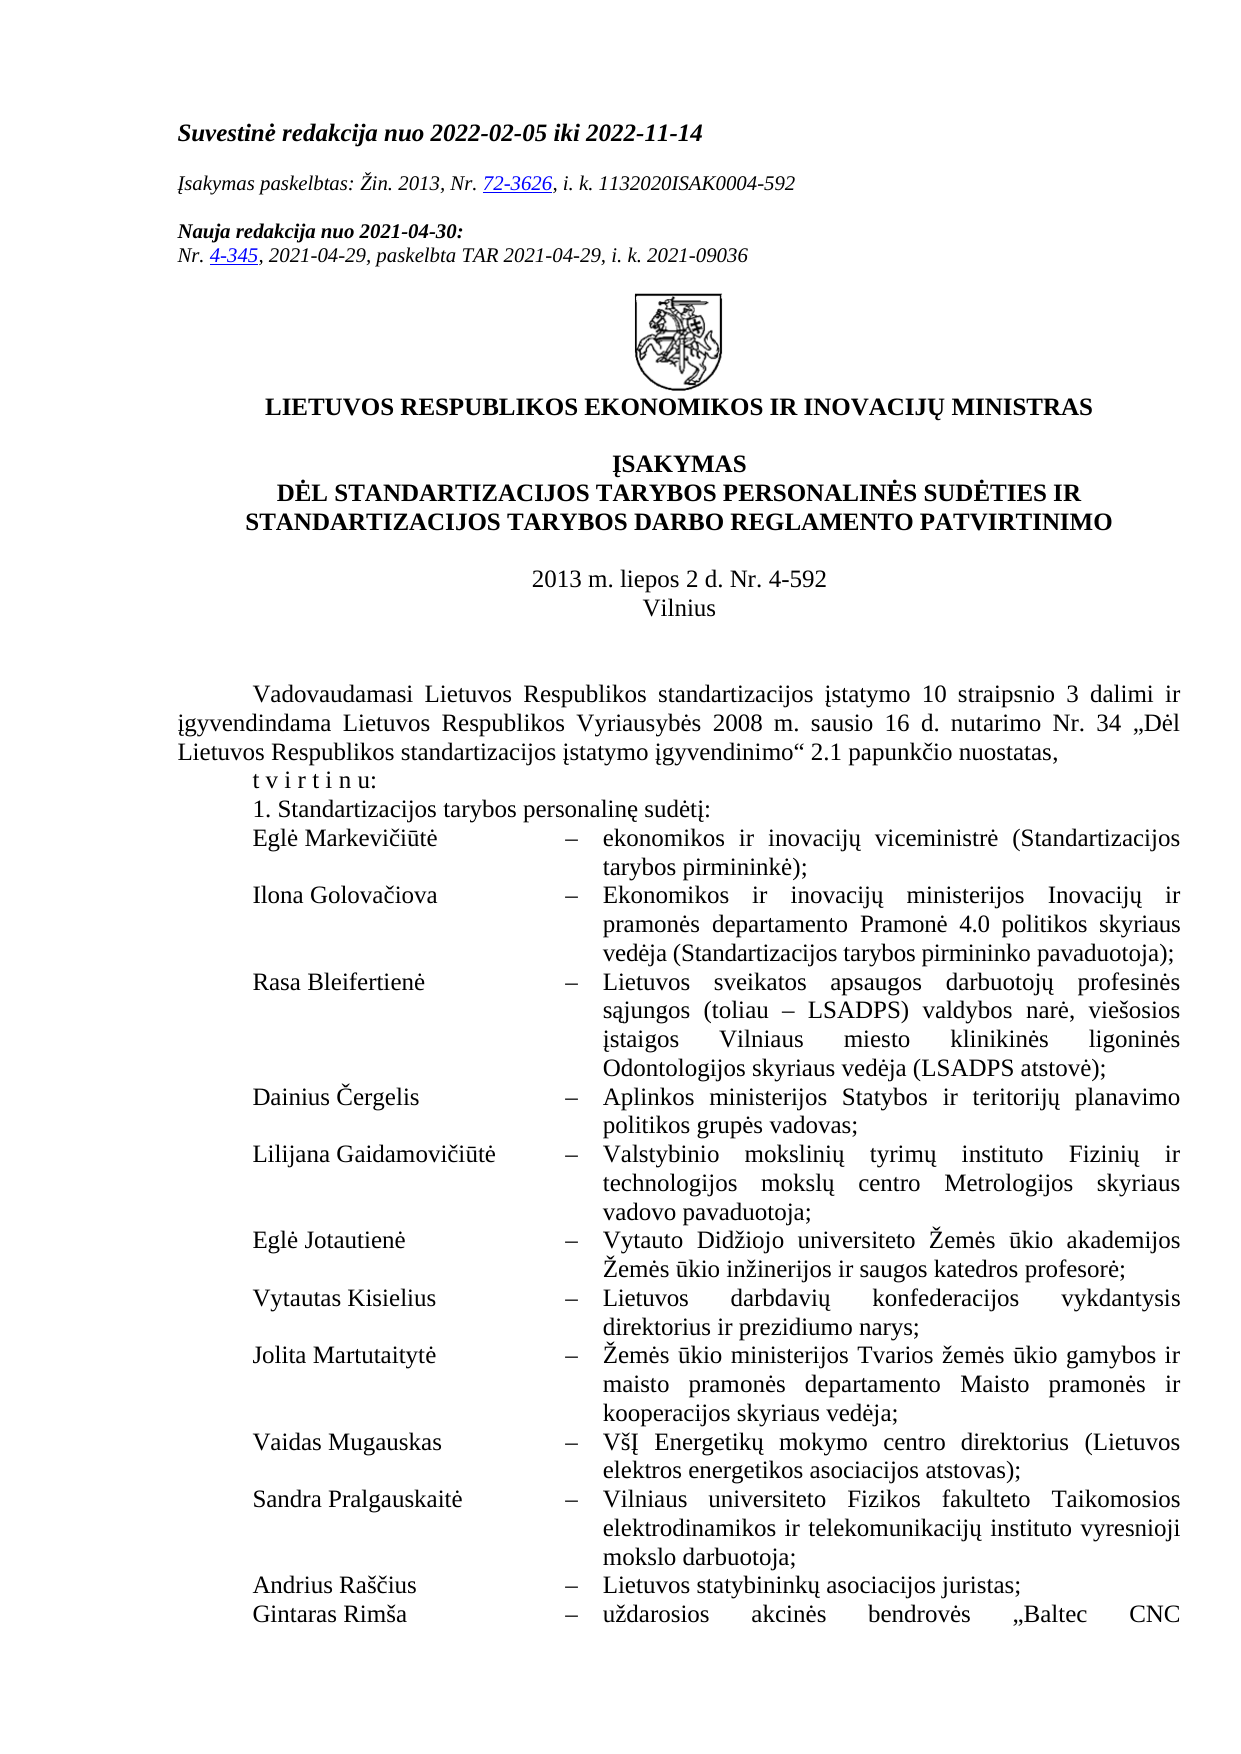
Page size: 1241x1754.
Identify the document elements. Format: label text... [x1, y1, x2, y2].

table_cell – Vilniaus universiteto Fizikos fakulteto Taikomosios elektrodinamikos ir telekomunikacijų instituto vyresnioji mokslo darbuotoja; [528, 1484, 1181, 1570]
text LIETUVOS RESPUBLIKOS EKONOMIKOS IR INOVACIJŲ MINISTRAS [177, 392, 1181, 420]
table_cell [500, 1283, 528, 1340]
table_cell – Lietuvos darbdavių konfederacijos vykdantysis direktorius ir prezidiumo narys; [528, 1283, 1181, 1340]
text Vadovaudamasi Lietuvos Respublikos standartizacijos įstatymo 10 straipsnio 3 dalimi ir įgyvendindama Lietuvos Respublikos Vyriausybės 2008 m. sausio 16 d. nutarimo Nr. 34 „Dėl Lietuvos Respublikos standartizacijos įstatymo įgyvendinimo“ 2.1 papunkčio nuostatas, [177, 679, 1181, 765]
table_cell [500, 1599, 528, 1628]
table_cell Lilijana Gaidamovičiūtė [177, 1139, 500, 1225]
table_cell [500, 880, 528, 967]
table_cell – Lietuvos statybininkų asociacijos juristas; [528, 1570, 1181, 1599]
table_cell – VšĮ Energetikų mokymo centro direktorius (Lietuvos elektros energetikos asociacijos atstovas); [528, 1427, 1181, 1484]
table_cell [500, 1225, 528, 1283]
table_cell – Vytauto Didžiojo universiteto Žemės ūkio akademijos Žemės ūkio inžinerijos ir saugos katedros profesorė; [528, 1225, 1181, 1283]
table_cell – Valstybinio mokslinių tyrimų instituto Fizinių ir technologijos mokslų centro Metrologijos skyriaus vadovo pavaduotoja; [528, 1139, 1181, 1225]
table_cell [500, 1427, 528, 1484]
table_cell – Aplinkos ministerijos Statybos ir teritorijų planavimo politikos grupės vadovas; [528, 1082, 1181, 1139]
text Suvestinė redakcija nuo 2022-02-05 iki 2022-11-14 [177, 118, 1181, 147]
table_cell – uždarosios akcinės bendrovės „Baltec CNC [528, 1599, 1181, 1628]
table_cell – Lietuvos sveikatos apsaugos darbuotojų profesinės sąjungos (toliau – LSADPS) valdybos narė, viešosios įstaigos Vilniaus miesto klinikinės ligoninės Odontologijos skyriaus vedėja (LSADPS atstovė); [528, 967, 1181, 1082]
table_cell Andrius Raščius [177, 1570, 500, 1599]
table_cell Rasa Bleifertienė [177, 967, 500, 1082]
text ĮSAKYMAS [177, 449, 1181, 478]
table_cell [500, 1484, 528, 1570]
table_cell [500, 1082, 528, 1139]
text Įsakymas paskelbtas: Žin. 2013, Nr. 72-3626, i. k. 1132020ISAK0004-592 [177, 171, 1181, 195]
table_cell Jolita Martutaitytė [177, 1340, 500, 1427]
table_cell [500, 967, 528, 1082]
table_cell Vytautas Kisielius [177, 1283, 500, 1340]
text DĖL STANDARTIZACIJOS TARYBOS PERSONALINĖS SUDĖTIES IR STANDARTIZACIJOS TARYBOS DARBO REGLAMENTO PATVIRTINIMO [177, 478, 1181, 535]
table_cell [500, 1570, 528, 1599]
table_cell Eglė Jotautienė [177, 1225, 500, 1283]
text t v i r t i n u: [177, 765, 1181, 794]
text Nr. 4-345, 2021-04-29, paskelbta TAR 2021-04-29, i. k. 2021-09036 [177, 243, 1181, 267]
table_cell [500, 1340, 528, 1427]
table_cell – Žemės ūkio ministerijos Tvarios žemės ūkio gamybos ir maisto pramonės departamento Maisto pramonės ir kooperacijos skyriaus vedėja; [528, 1340, 1181, 1427]
text 1. Standartizacijos tarybos personalinę sudėtį: [177, 794, 1181, 823]
table_cell – Ekonomikos ir inovacijų ministerijos Inovacijų ir pramonės departamento Pramonė 4.0 politikos skyriaus vedėja (Standartizacijos tarybos pirmininko pavaduotoja); [528, 880, 1181, 967]
text 2013 m. liepos 2 d. Nr. 4-592 [177, 564, 1181, 593]
table_cell [500, 1139, 528, 1225]
table_cell Gintaras Rimša [177, 1599, 500, 1628]
table_cell Sandra Pralgauskaitė [177, 1484, 500, 1570]
table_cell Dainius Čergelis [177, 1082, 500, 1139]
table_cell Vaidas Mugauskas [177, 1427, 500, 1484]
table_header Eglė Markevičiūtė [177, 823, 500, 880]
text Vilnius [177, 593, 1181, 622]
table_cell Ilona Golovačiova [177, 880, 500, 967]
text Nauja redakcija nuo 2021-04-30: [177, 219, 1181, 243]
table_header – ekonomikos ir inovacijų viceministrė (Standartizacijos tarybos pirmininkė); [528, 823, 1181, 880]
table_header [500, 823, 528, 880]
